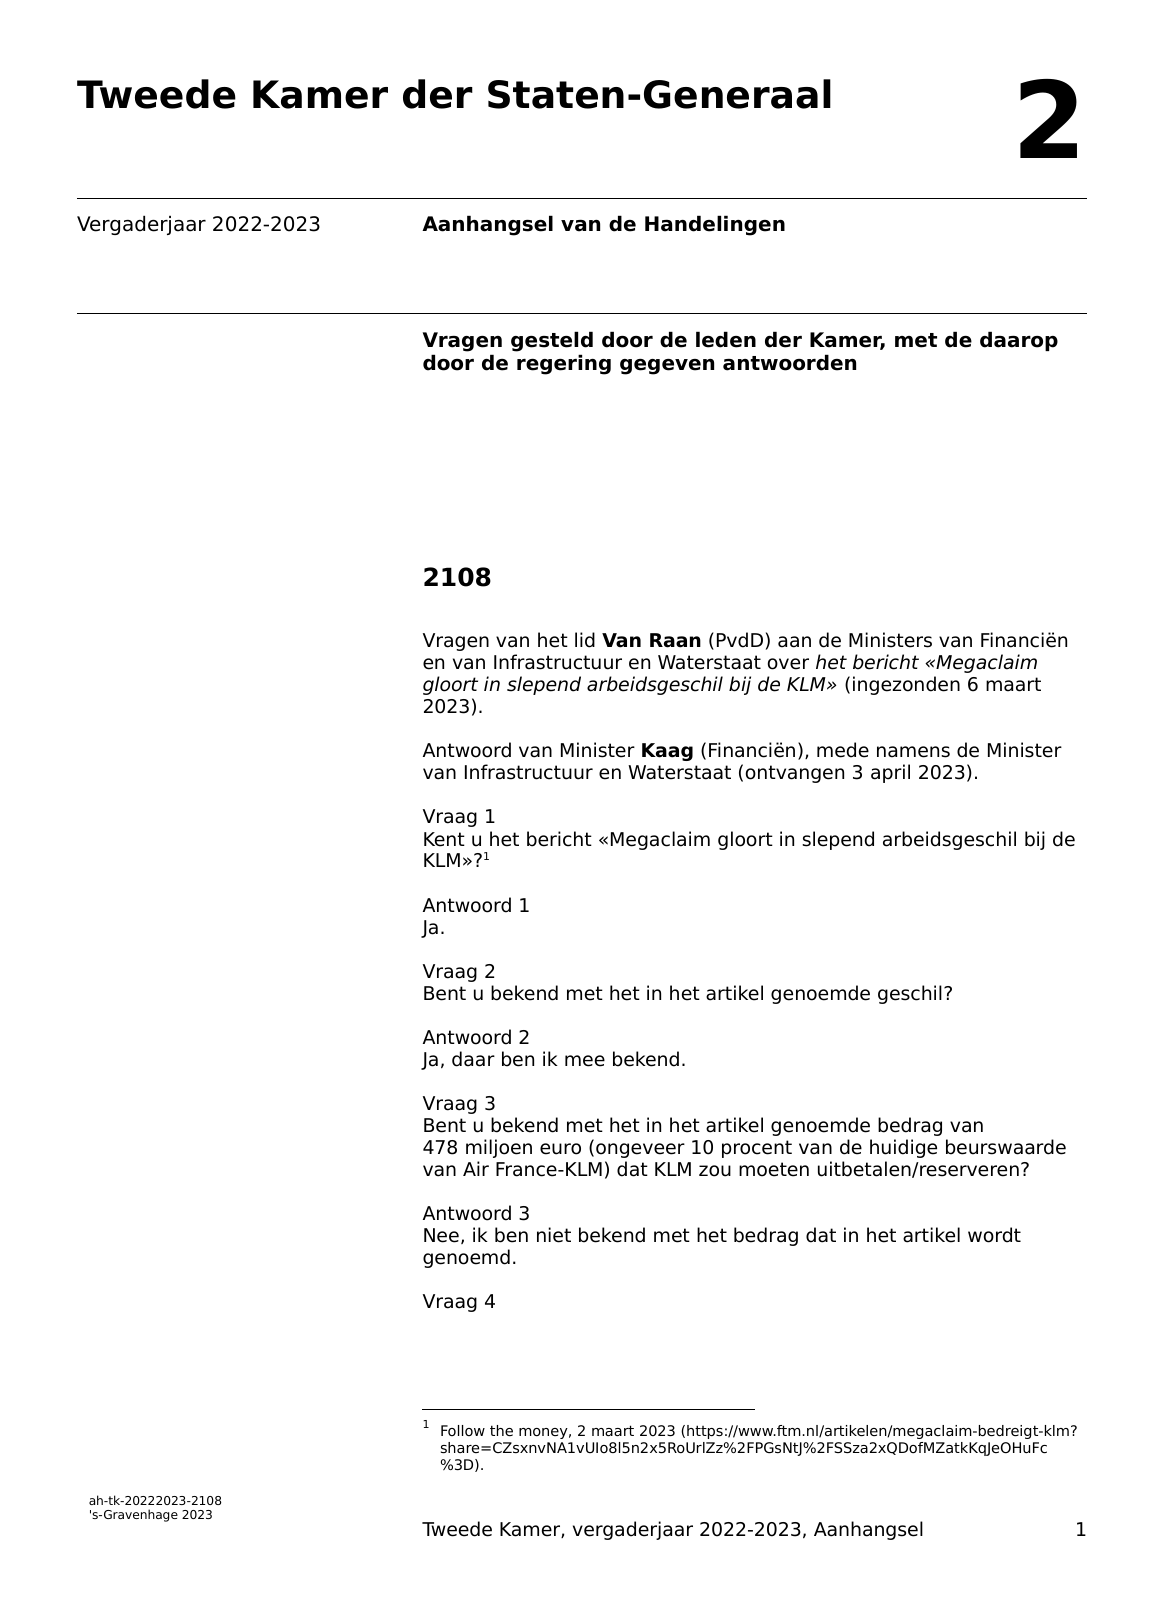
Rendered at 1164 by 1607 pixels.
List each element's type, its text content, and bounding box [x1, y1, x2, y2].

table_cell [77, 314, 422, 375]
text Vragen van het lid Van Raan (PvdD) aan de Ministers van Financiën en van Infrastructuur en Waterstaat over het bericht «Megaclaim gloort in slepend arbeidsgeschil bij de KLM» (ingezonden 6 maart 2023). [422, 630, 1087, 718]
table_header Tweede Kamer der Staten-Generaal [77, 59, 886, 198]
text Bent u bekend met het in het artikel genoemde bedrag van 478 miljoen euro (ongeveer 10 procent van de huidige beurswaarde van Air France-KLM) dat KLM zou moeten uitbetalen/reserveren? [422, 1115, 1087, 1181]
text Vraag 4 [422, 1291, 1087, 1313]
table_cell Aanhangsel van de Handelingen [422, 199, 1087, 313]
text 's-Gravenhage 2023 [88, 1508, 323, 1522]
text Vraag 3 [422, 1093, 1087, 1115]
text Bent u bekend met het in het artikel genoemde geschil? [422, 983, 1087, 1005]
text 2108 [422, 563, 1087, 592]
text Antwoord 2 [422, 1027, 1087, 1049]
text Vraag 2 [422, 961, 1087, 983]
text Follow the money, 2 maart 2023 (https://www.ftm.nl/artikelen/megaclaim-bedreigt-klm?share=CZsxnvNA1vUIo8l5n2x5RoUrlZz%2FPGsNtJ%2FSSza2xQDofMZatkKqJeOHuFc%3D). [422, 1418, 1087, 1474]
table_header 2 [886, 59, 1087, 198]
text Ja, daar ben ik mee bekend. [422, 1049, 1087, 1071]
text Kent u het bericht «Megaclaim gloort in slepend arbeidsgeschil bij de KLM»? [422, 828, 1087, 872]
text Antwoord 1 [422, 894, 1087, 917]
text Nee, ik ben niet bekend met het bedrag dat in het artikel wordt genoemd. [422, 1225, 1087, 1269]
table_cell Vragen gesteld door de leden der Kamer, met de daarop door de regering gegeven antwoorden [422, 314, 1087, 375]
table_cell Vergaderjaar 2022-2023 [77, 199, 422, 313]
text Vraag 1 [422, 806, 1087, 828]
text Antwoord van Minister Kaag (Financiën), mede namens de Minister van Infrastructuur en Waterstaat (ontvangen 3 april 2023). [422, 740, 1087, 784]
text ah-tk-20222023-2108 [88, 1494, 323, 1508]
text Antwoord 3 [422, 1203, 1087, 1225]
text Ja. [422, 917, 1087, 938]
